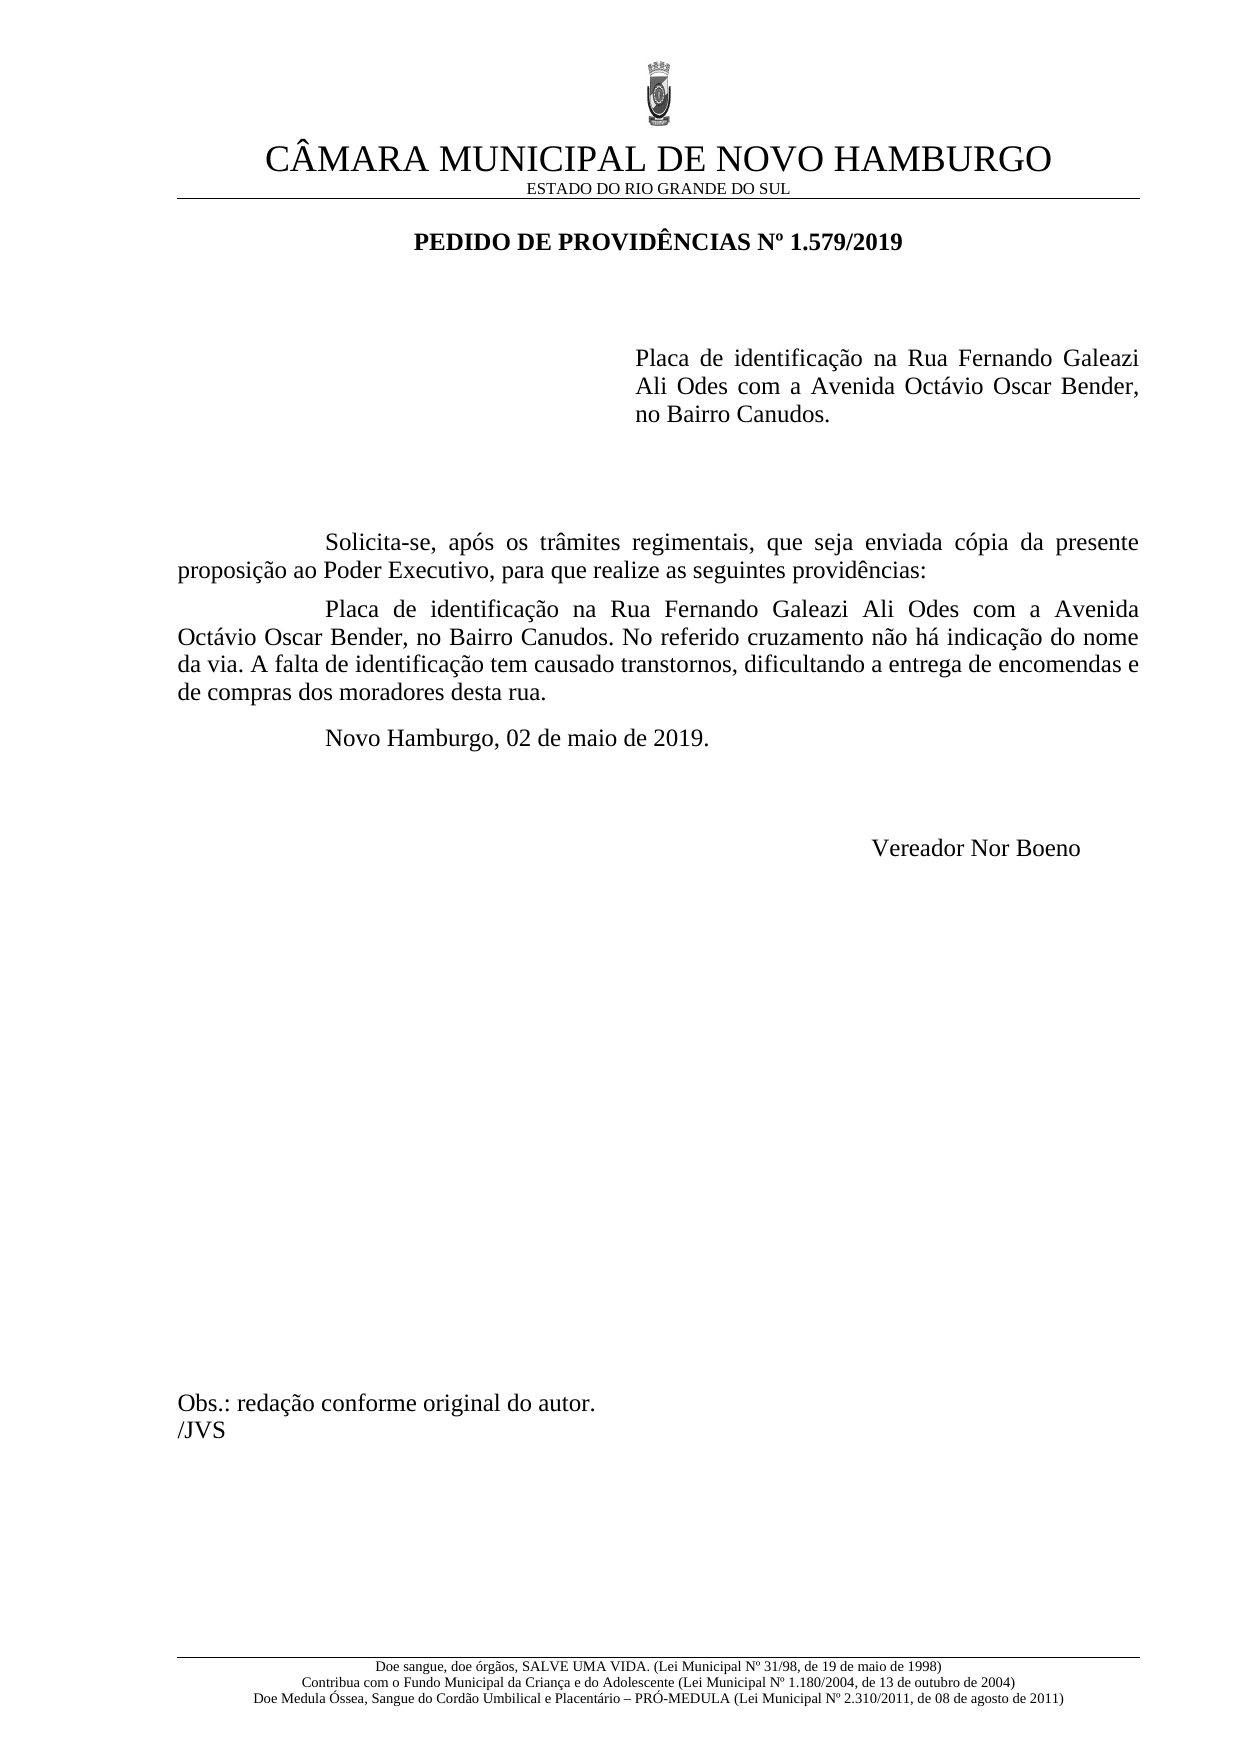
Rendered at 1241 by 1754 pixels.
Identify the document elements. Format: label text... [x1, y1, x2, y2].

text Vereador Nor Boeno [650, 834, 1140, 862]
text Placa de identificação na Rua Fernando Galeazi Ali Odes com a Avenida Octávio Oscar Bender, no Bairro Canudos. [635, 344, 1140, 428]
text Placa de identificação na Rua Fernando Galeazi Ali Odes com a Avenida Octávio Oscar Bender, no Bairro Canudos. No referido cruzamento não há indicação do nome da via. A falta de identificação tem causado transtornos, dificultando a entrega de encomendas e de compras dos moradores desta rua. [177, 595, 1140, 706]
text PEDIDO DE PROVIDÊNCIAS Nº 1.579/2019 [177, 228, 1140, 256]
text Novo Hamburgo, 02 de maio de 2019. [177, 724, 1140, 751]
text /JVS [177, 1416, 1140, 1444]
text Solicita-se, após os trâmites regimentais, que seja enviada cópia da presente proposição ao Poder Executivo, para que realize as seguintes providências: [177, 528, 1140, 583]
text Obs.: redação conforme original do autor. [177, 1389, 1140, 1416]
